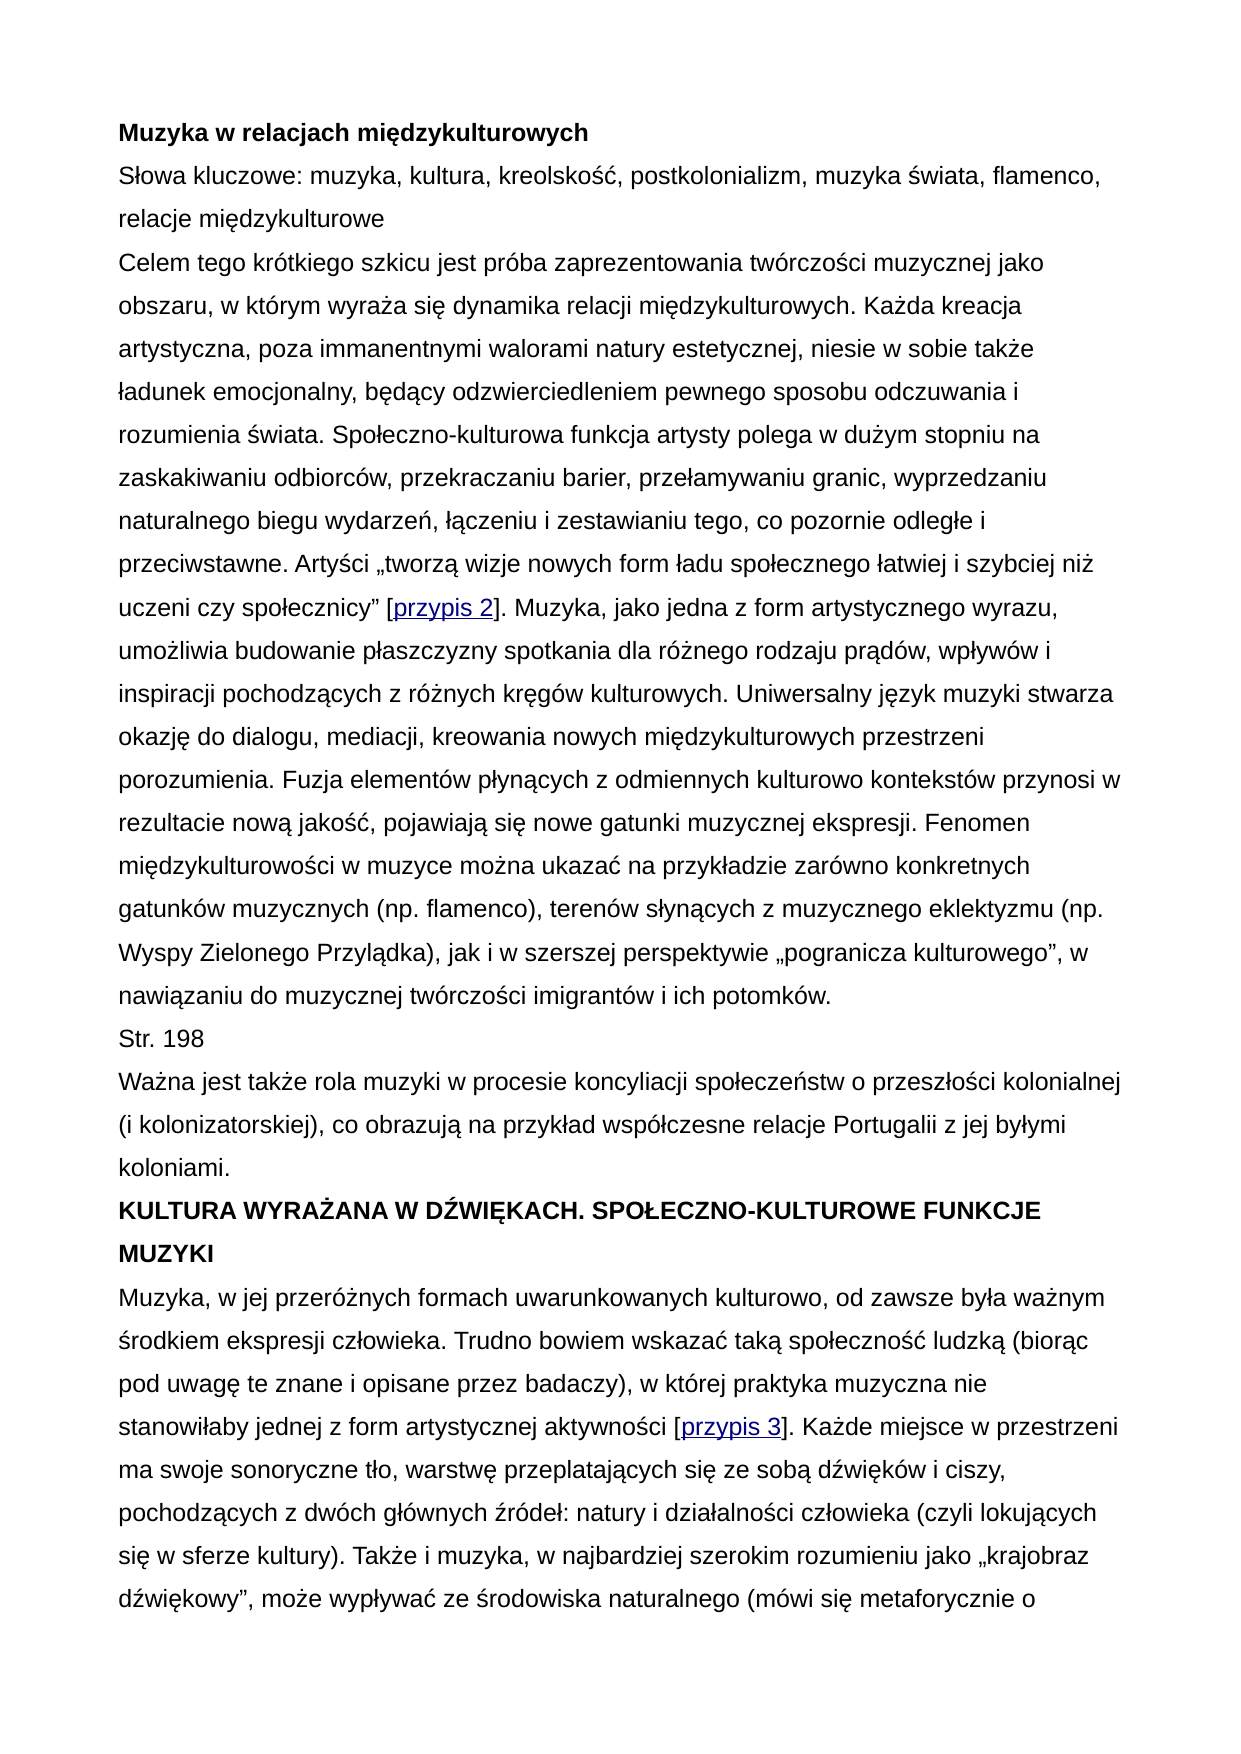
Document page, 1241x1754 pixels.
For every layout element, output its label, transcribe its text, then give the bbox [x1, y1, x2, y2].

subtitle KULTURA WYRAŻANA W DŹWIĘKACH. SPOŁECZNO-KULTUROWE FUNKCJE MUZYKI [118, 1196, 1122, 1268]
text Ważna jest także rola muzyki w procesie koncyliacji społeczeństw o przeszłości kolonialnej [118, 1067, 1122, 1096]
text Str. 198 [118, 1024, 1122, 1052]
text Słowa kluczowe: muzyka, kultura, kreolskość, postkolonializm, muzyka świata, flamenco, relacje międzykulturowe [118, 161, 1122, 233]
text (i kolonizatorskiej), co obrazują na przykład współczesne relacje Portugalii z jej byłymi koloniami. [118, 1110, 1122, 1182]
subtitle Muzyka w relacjach międzykulturowych [118, 118, 1122, 147]
text Celem tego krótkiego szkicu jest próba zaprezentowania twórczości muzycznej jako obszaru, w którym wyraża się dynamika relacji międzykulturowych. Każda kreacja artystyczna, poza immanentnymi walorami natury estetycznej, niesie w sobie także ładunek emocjonalny, będący odzwierciedleniem pewnego sposobu odczuwania i rozumienia świata. Społeczno-kulturowa funkcja artysty polega w dużym stopniu na zaskakiwaniu odbiorców, przekraczaniu barier, przełamywaniu granic, wyprzedzaniu naturalnego biegu wydarzeń, łączeniu i zestawianiu tego, co pozornie odległe i przeciwstawne. Artyści „tworzą wizje nowych form ładu społecznego łatwiej i szybciej niż uczeni czy społecznicy” [przypis 2]. Muzyka, jako jedna z form artystycznego wyrazu, umożliwia budowanie płaszczyzny spotkania dla różnego rodzaju prądów, wpływów i inspiracji pochodzących z różnych kręgów kulturowych. Uniwersalny język muzyki stwarza okazję do dialogu, mediacji, kreowania nowych międzykulturowych przestrzeni porozumienia. Fuzja elementów płynących z odmiennych kulturowo kontekstów przynosi w rezultacie nową jakość, pojawiają się nowe gatunki muzycznej ekspresji. Fenomen międzykulturowości w muzyce można ukazać na przykładzie zarówno konkretnych gatunków muzycznych (np. flamenco), terenów słynących z muzycznego eklektyzmu (np. Wyspy Zielonego Przylądka), jak i w szerszej perspektywie „pogranicza kulturowego”, w nawiązaniu do muzycznej twórczości imigrantów i ich potomków. [118, 247, 1122, 1009]
text Muzyka, w jej przeróżnych formach uwarunkowanych kulturowo, od zawsze była ważnym środkiem ekspresji człowieka. Trudno bowiem wskazać taką społeczność ludzką (biorąc pod uwagę te znane i opisane przez badaczy), w której praktyka muzyczna nie stanowiłaby jednej z form artystycznej aktywności [przypis 3]. Każde miejsce w przestrzeni ma swoje sonoryczne tło, warstwę przeplatających się ze sobą dźwięków i ciszy, pochodzących z dwóch głównych źródeł: natury i działalności człowieka (czyli lokujących się w sferze kultury). Także i muzyka, w najbardziej szerokim rozumieniu jako „krajobraz dźwiękowy”, może wypływać ze środowiska naturalnego (mówi się metaforycznie o [118, 1282, 1122, 1613]
